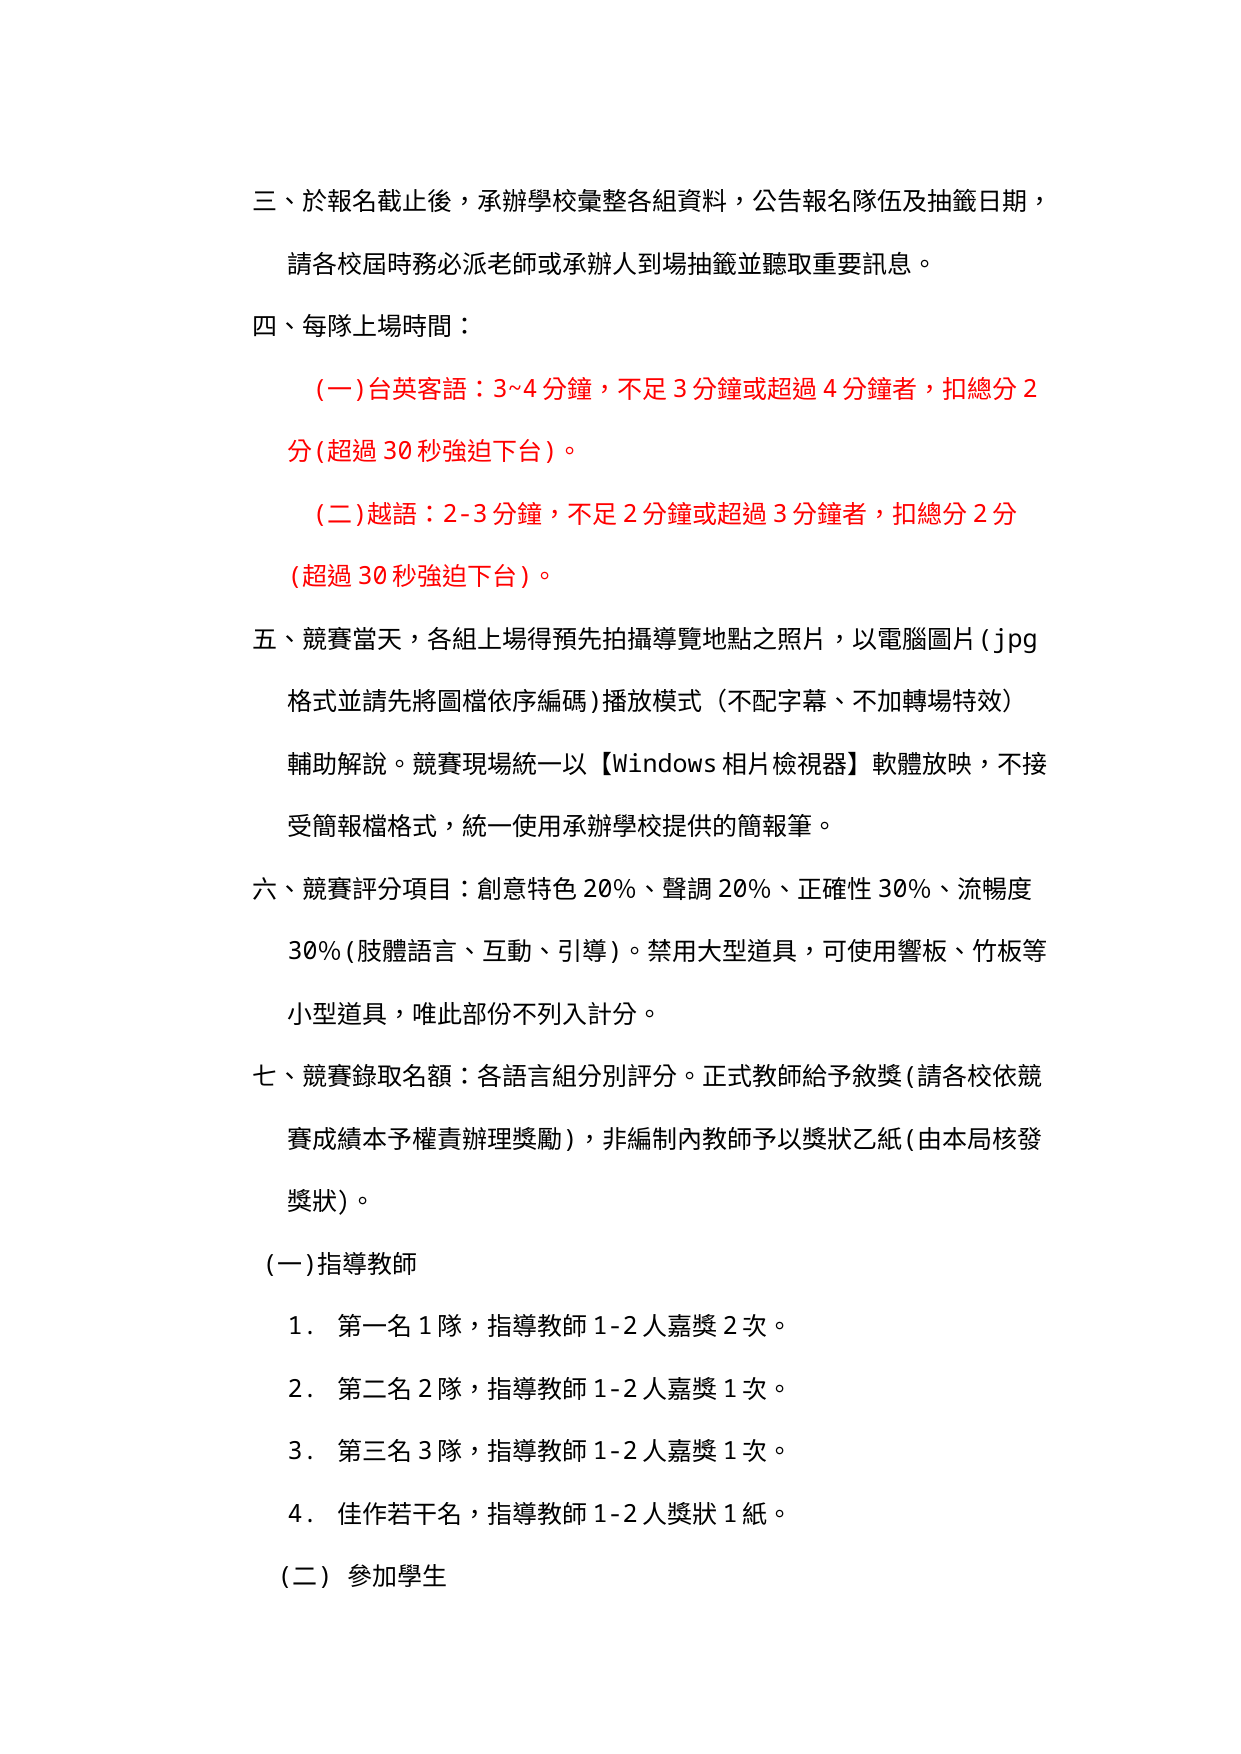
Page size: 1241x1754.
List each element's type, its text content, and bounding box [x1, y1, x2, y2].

text 五、競賽當天，各組上場得預先拍攝導覽地點之照片，以電腦圖片(jpg格式並請先將圖檔依序編碼)播放模式（不配字幕、不加轉場特效）輔助解說。競賽現場統一以【Windows相片檢視器】軟體放映，不接受簡報檔格式，統一使用承辦學校提供的簡報筆。 [237, 596, 1048, 846]
list 第三名3隊，指導教師1-2人嘉獎1次。 [287, 1408, 1053, 1471]
text 三、於報名截止後，承辦學校彙整各組資料，公告報名隊伍及抽籤日期，請各校屆時務必派老師或承辦人到場抽籤並聽取重要訊息。 [237, 158, 1048, 283]
text (一)台英客語：3~4分鐘，不足3分鐘或超過4分鐘者，扣總分2分(超過30秒強迫下台)。 [237, 346, 1048, 471]
list 佳作若干名，指導教師1-2人獎狀1紙。 [287, 1471, 1053, 1533]
list 第一名1隊，指導教師1-2人嘉獎2次。 [287, 1283, 1053, 1346]
text (二) 參加學生 [187, 1533, 1053, 1596]
list 第二名2隊，指導教師1-2人嘉獎1次。 [287, 1346, 1053, 1408]
text (一)指導教師 [262, 1221, 1048, 1283]
text 四、每隊上場時間： [237, 283, 1048, 346]
text 六、競賽評分項目：創意特色20％、聲調20％、正確性30％、流暢度30％(肢體語言、互動、引導)。禁用大型道具，可使用響板、竹板等小型道具，唯此部份不列入計分。 [237, 846, 1048, 1033]
text (二)越語：2-3分鐘，不足2分鐘或超過3分鐘者，扣總分2分(超過30秒強迫下台)。 [237, 471, 1048, 596]
text 七、競賽錄取名額：各語言組分別評分。正式教師給予敘獎(請各校依競賽成績本予權責辦理獎勵)，非編制內教師予以獎狀乙紙(由本局核發獎狀)。 [237, 1033, 1048, 1221]
